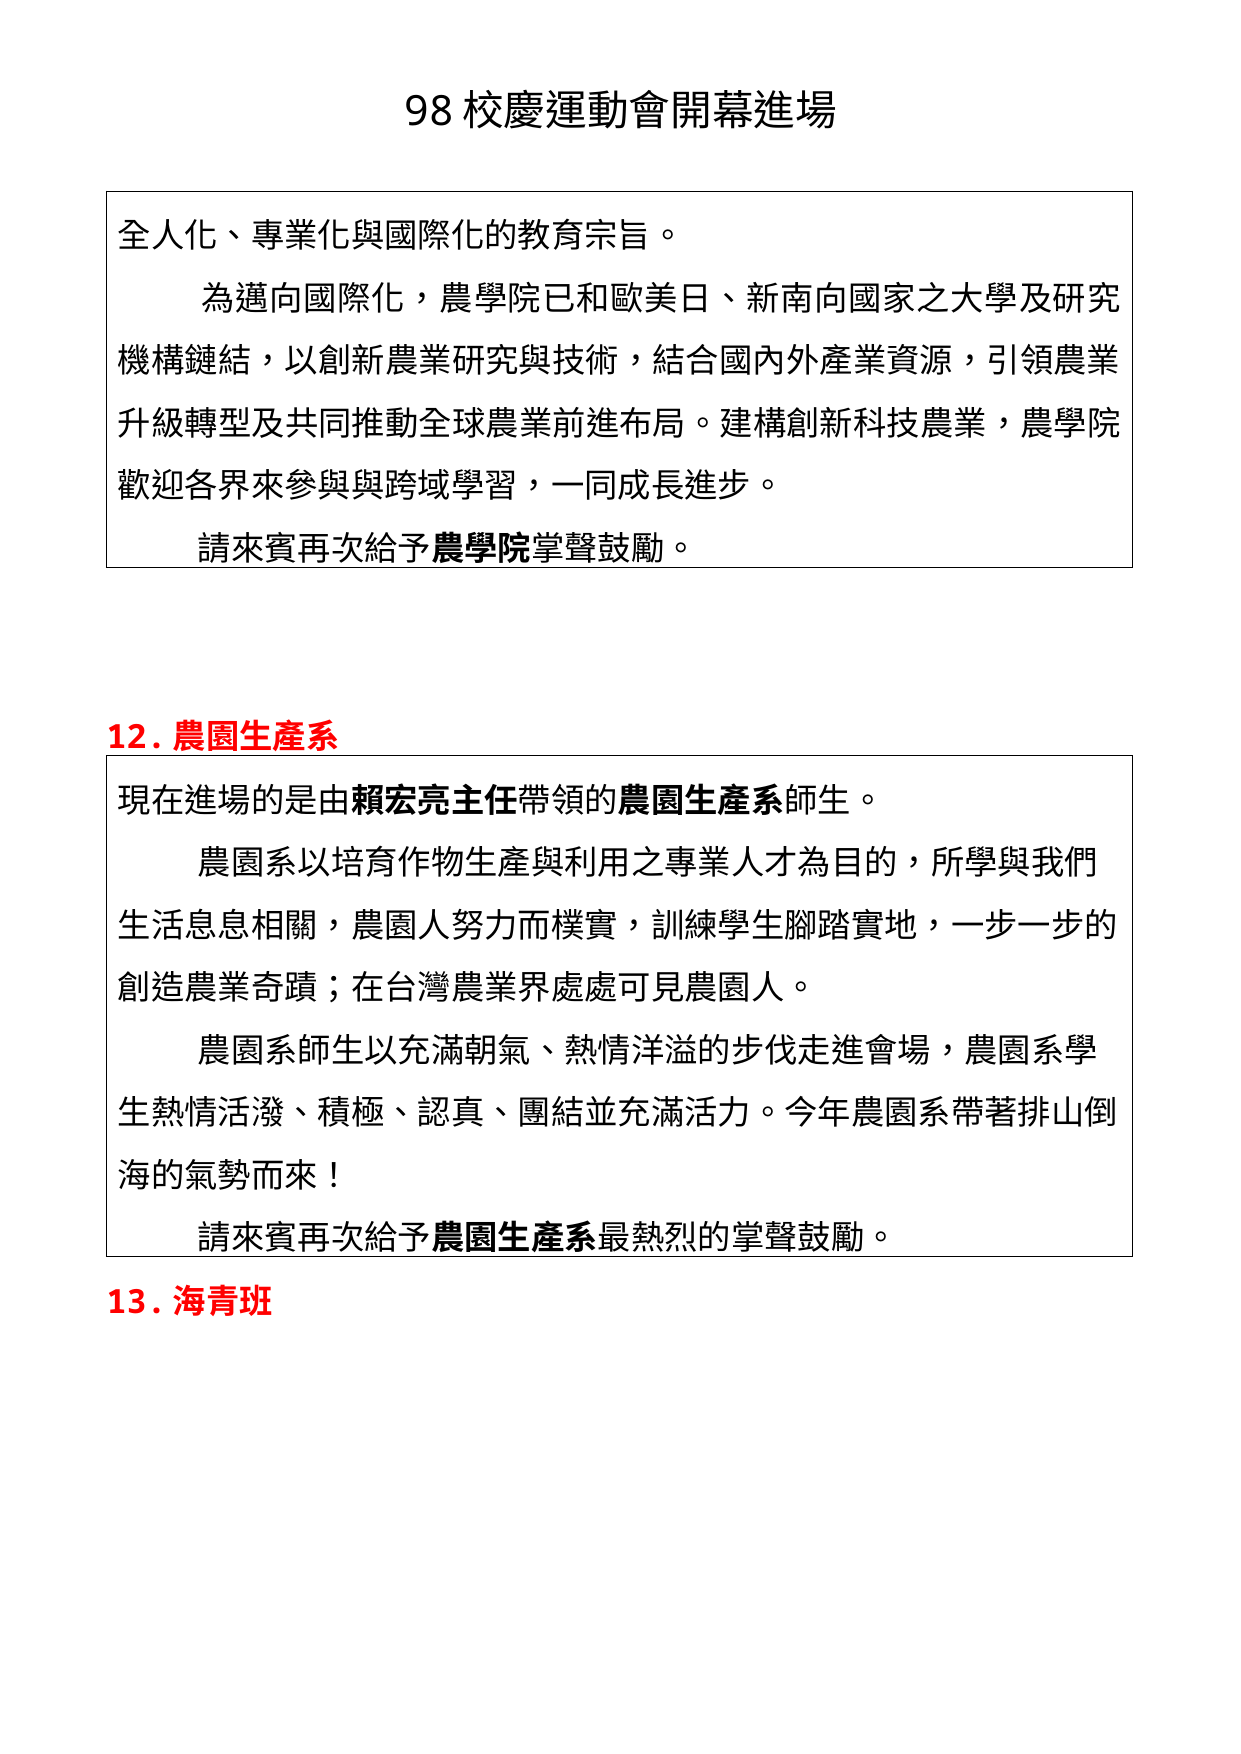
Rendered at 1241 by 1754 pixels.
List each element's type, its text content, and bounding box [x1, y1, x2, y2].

table_header 全人化、專業化與國際化的教育宗旨。 為邁向國際化，農學院已和歐美日、新南向國家之大學及研究機構鏈結，以創新農業研究與技術，結合國內外產業資源，引領農業升級轉型及共同推動全球農業前進布局。建構創新科技農業，農學院歡迎各界來參與與跨域學習，一同成長進步。 請來賓再次給予農學院掌聲鼓勵。 [107, 192, 1132, 567]
table_header 現在進場的是由賴宏亮主任帶領的農園生產系師生。 農園系以培育作物生產與利用之專業人才為目的，所學與我們生活息息相關，農園人努力而樸實，訓練學生腳踏實地，一步一步的創造農業奇蹟；在台灣農業界處處可見農園人。 農園系師生以充滿朝氣、熱情洋溢的步伐走進會場，農園系學生熱情活潑、積極、認真、團結並充滿活力。今年農園系帶著排山倒海的氣勢而來！ 請來賓再次給予農園生產系最熱烈的掌聲鼓勵。 [107, 756, 1132, 1256]
text 13. 海青班 [106, 1257, 1134, 1320]
text 12. 農園生產系 [106, 693, 1134, 755]
